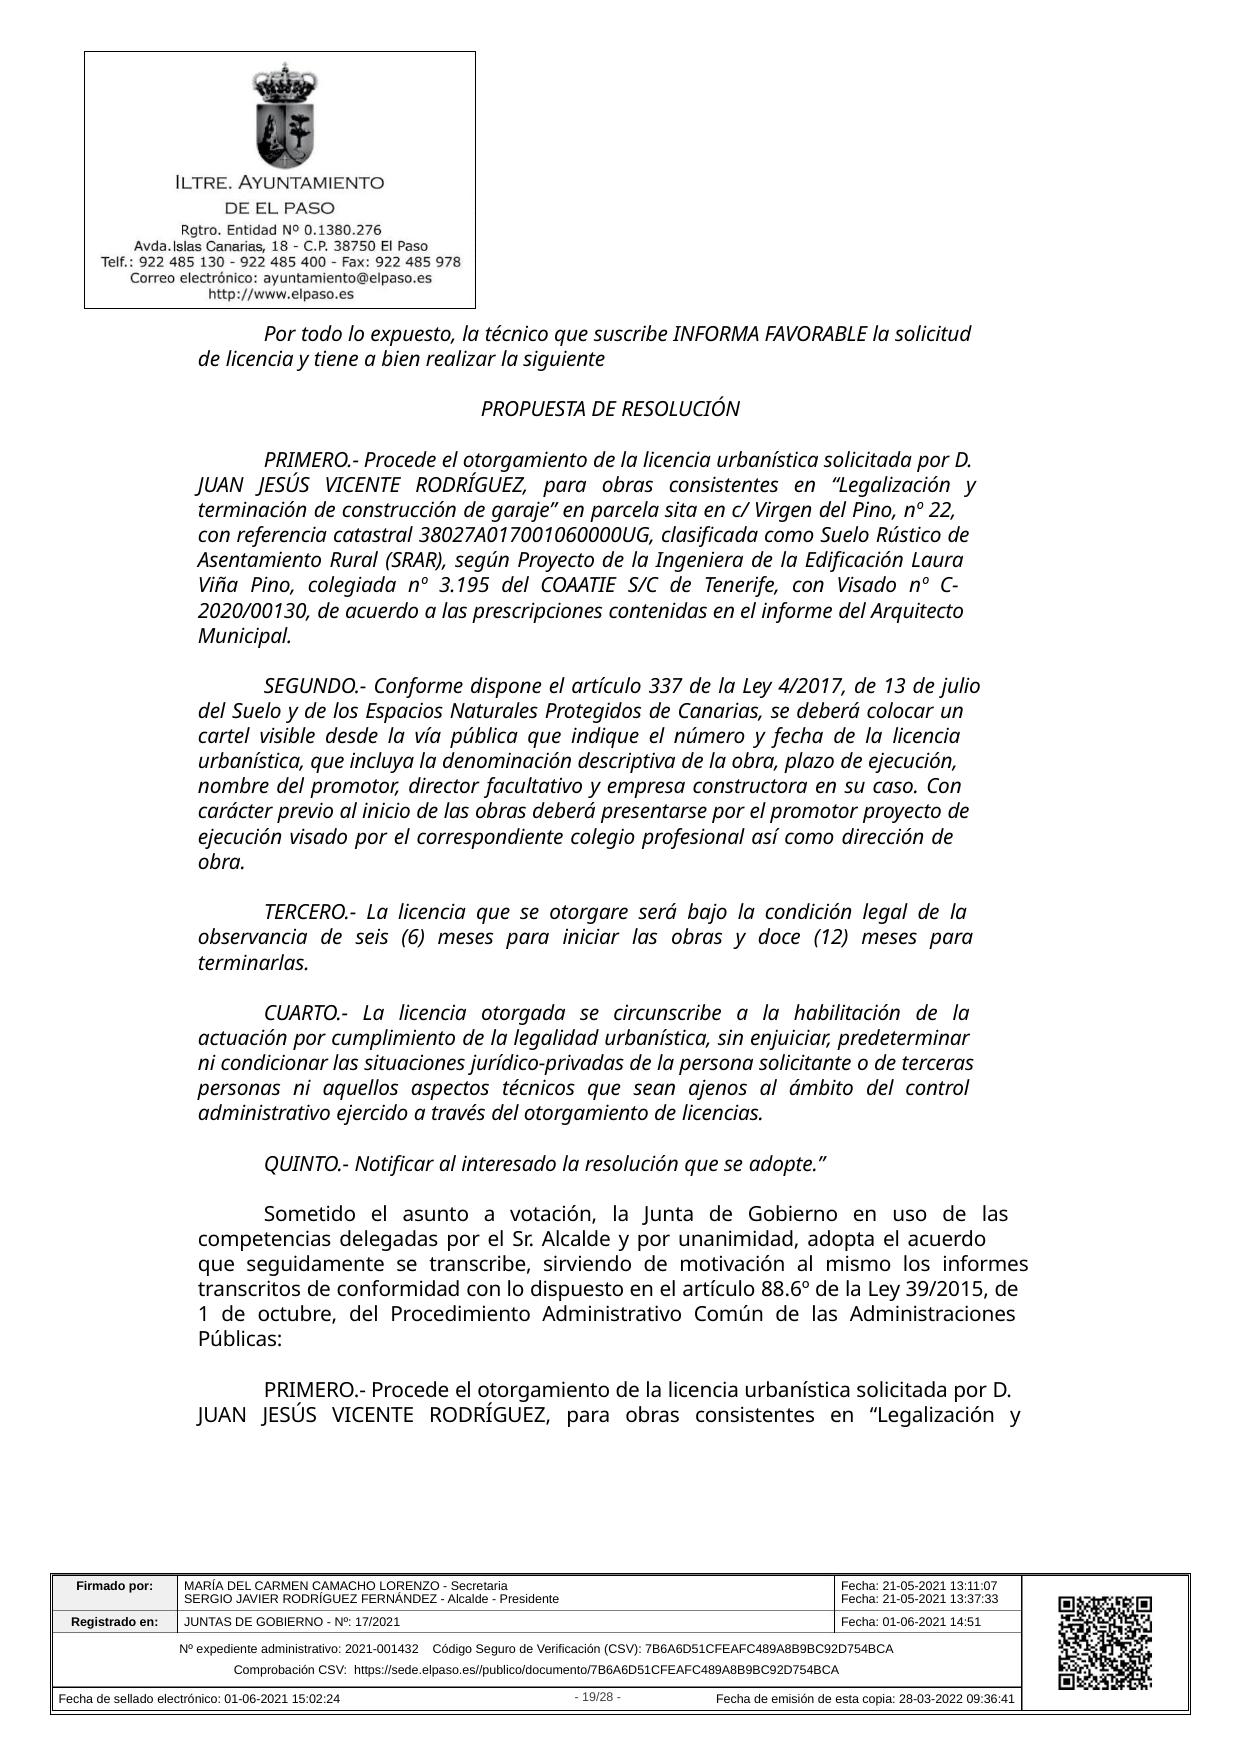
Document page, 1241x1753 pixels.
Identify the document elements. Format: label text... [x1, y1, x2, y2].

text 1 [198, 1302, 221, 1327]
text personas ni aquellos aspectos técnicos que sean ajenos al ámbito del control [198, 1076, 1068, 1100]
text Fecha: 21-05-2021 13:11:07 [841, 1579, 1022, 1593]
text Fecha de sellado electrónico: 01-06-2021 15:02:24 [58, 1692, 365, 1706]
text Públicas: [198, 1327, 311, 1352]
text actuación por cumplimiento de la legalidad urbanística, sin enjuiciar, predeterminar [198, 1026, 1068, 1050]
text SERGIO JAVIER RODRÍGUEZ FERNÁNDEZ - Alcalde - Presidente [184, 1593, 586, 1607]
text JUAN JESÚS VICENTE RODRÍGUEZ, para obras consistentes en “Legalización y [198, 1403, 1068, 1427]
text Firmado por: [76, 1579, 172, 1593]
text MARÍA DEL CARMEN CAMACHO LORENZO - Secretaria [184, 1579, 586, 1593]
text con referencia catastral 38027A017001060000UG, clasificada como Suelo Rústico de [198, 523, 1068, 547]
text PRIMERO.- Procede el otorgamiento de la licencia urbanística solicitada por D. [264, 448, 1068, 472]
text Asentamiento Rural (SRAR), según Proyecto de la Ingeniera de la Edificación Laura [198, 548, 1068, 572]
text terminación de construcción de garaje” en parcela sita en c/ Virgen del Pino, nº 22, [198, 498, 1068, 522]
text 2020/00130, de acuerdo a las prescripciones contenidas en el informe del Arquitecto [198, 598, 1068, 623]
text observancia de seis (6) meses para iniciar las obras y doce (12) meses para [198, 925, 1068, 949]
text urbanística, que incluya la denominación descriptiva de la obra, plazo de ejecución, [198, 749, 1068, 773]
text ni condicionar las situaciones jurídico-privadas de la persona solicitante o de terceras [198, 1051, 1068, 1075]
text Fecha de emisión de esta copia: 28-03-2022 09:36:41 [716, 1692, 1040, 1706]
text transcritos de conformidad con lo dispuesto en el artículo 88.6º de la Ley 39/2015, de [198, 1277, 1068, 1301]
text SEGUNDO.- Conforme dispone el artículo 337 de la Ley 4/2017, de 13 de julio [264, 674, 1067, 698]
text Nº expediente administrativo: 2021-001432 Código Seguro de Verificación (CSV): 7B6A6D51CFEAFC489A8B9BC92D754BCA [179, 1642, 919, 1656]
text TERCERO.- La licencia que se otorgare será bajo la condición legal de la [264, 900, 1068, 924]
text PRIMERO.- Procede el otorgamiento de la licencia urbanística solicitada por D. [264, 1377, 1068, 1402]
text Registrado en: [71, 1615, 177, 1629]
text que seguidamente se transcribe, sirviendo de motivación al mismo los informes [198, 1252, 1068, 1276]
text carácter previo al inicio de las obras deberá presentarse por el promotor proyecto de [198, 799, 1068, 824]
picture [85, 52, 475, 308]
text obra. [198, 849, 1068, 874]
text QUINTO.- Notificar al interesado la resolución que se adopte.” [264, 1151, 903, 1176]
text Municipal. [198, 623, 326, 648]
text - 19/28 - [574, 1691, 640, 1705]
text de licencia y tiene a bien realizar la siguiente [198, 347, 1067, 371]
text Fecha: 01-06-2021 14:51 [841, 1615, 1002, 1629]
text PROPUESTA DE RESOLUCIÓN [481, 397, 785, 422]
picture [51, 1574, 1190, 1714]
text Sometido el asunto a votación, la Junta de Gobierno en uso de las [264, 1201, 1068, 1226]
text JUNTAS DE GOBIERNO - Nº: 17/2021 [184, 1615, 426, 1629]
text ejecución visado por el correspondiente colegio profesional así como dirección de [198, 824, 1068, 849]
text CUARTO.- La licencia otorgada se circunscribe a la habilitación de la [264, 1001, 1068, 1025]
text Viña Pino, colegiada nº 3.195 del COAATIE S/C de Tenerife, con Visado nº C- [198, 573, 1068, 598]
text de octubre, del Procedimiento Administrativo Común de las Administraciones [221, 1302, 1067, 1327]
text nombre del promotor, director facultativo y empresa constructora en su caso. Con [198, 774, 1068, 799]
text administrativo ejercido a través del otorgamiento de licencias. [198, 1101, 1068, 1125]
text Fecha: 21-05-2021 13:37:33 [841, 1593, 1022, 1607]
text cartel visible desde la vía pública que indique el número y fecha de la licencia [198, 724, 1068, 748]
text Comprobación CSV: https://sede.elpaso.es//publico/documento/7B6A6D51CFEAFC489A8B9BC92D754BCA [233, 1663, 919, 1677]
text Por todo lo expuesto, la técnico que suscribe INFORMA FAVORABLE la solicitud [264, 322, 1067, 346]
text competencias delegadas por el Sr. Alcalde y por unanimidad, adopta el acuerdo [198, 1227, 1068, 1251]
text del Suelo y de los Espacios Naturales Protegidos de Canarias, se deberá colocar un [198, 699, 1068, 723]
text JUAN JESÚS VICENTE RODRÍGUEZ, para obras consistentes en “Legalización y [198, 473, 1068, 497]
text terminarlas. [198, 950, 1068, 975]
